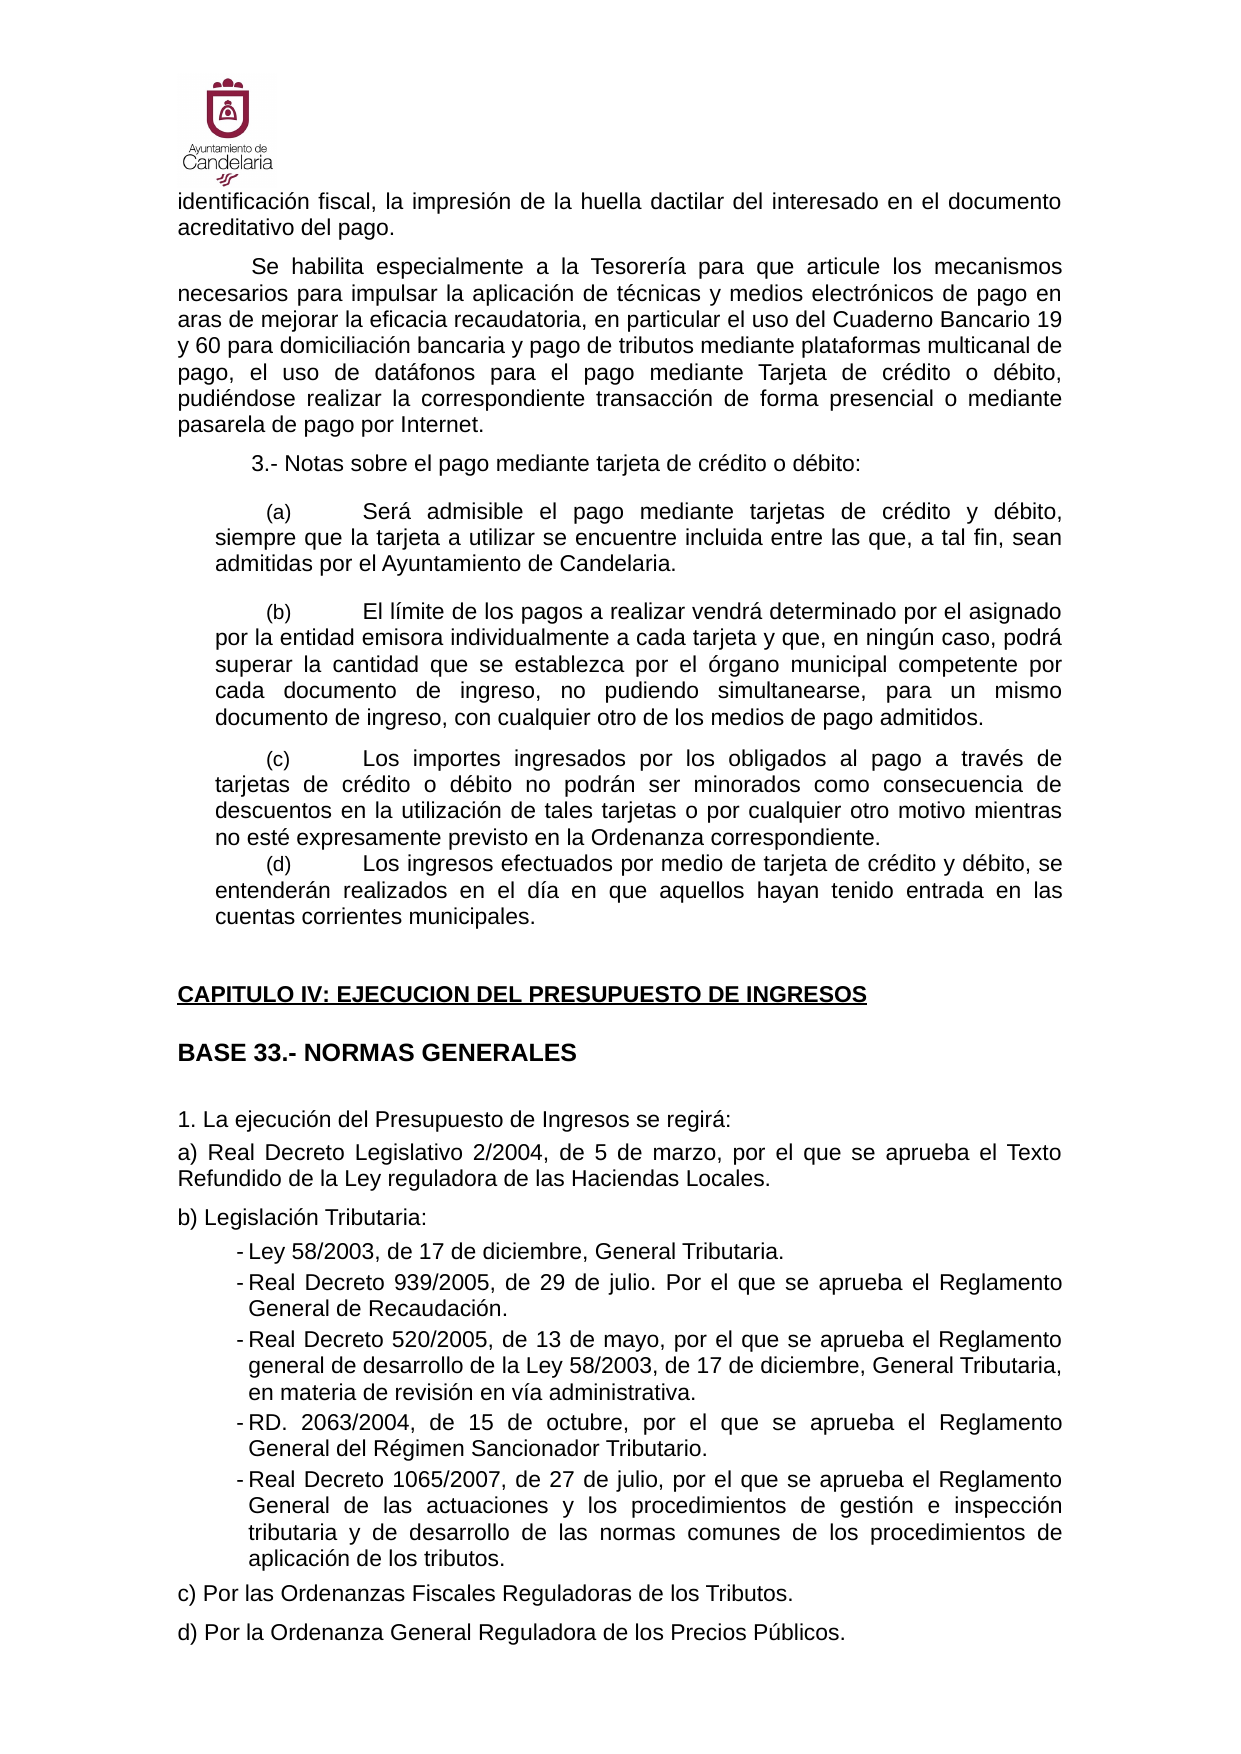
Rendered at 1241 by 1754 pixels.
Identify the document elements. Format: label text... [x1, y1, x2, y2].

list Será admisible el pago mediante tarjetas de crédito y débito, siempre que la tarjeta a utilizar se encuentre incluida entre las que, a tal fin, sean admitidas por el Ayuntamiento de Candelaria. [215, 498, 1063, 577]
list Los ingresos efectuados por medio de tarjeta de crédito y débito, se entenderán realizados en el día en que aquellos hayan tenido entrada en las cuentas corrientes municipales. [215, 850, 1063, 929]
list Real Decreto 1065/2007, de 27 de julio, por el que se aprueba el Reglamento General de las actuaciones y los procedimientos de gestión e inspección tributaria y de desarrollo de las normas comunes de los procedimientos de aplicación de los tributos. [236, 1466, 1063, 1571]
text c) Por las Ordenanzas Fiscales Reguladoras de los Tributos. [177, 1579, 1063, 1606]
list Ley 58/2003, de 17 de diciembre, General Tributaria. [236, 1238, 1063, 1265]
list El límite de los pagos a realizar vendrá determinado por el asignado por la entidad emisora individualmente a cada tarjeta y que, en ningún caso, podrá superar la cantidad que se establezca por el órgano municipal competente por cada documento de ingreso, no pudiendo simultanearse, para un mismo documento de ingreso, con cualquier otro de los medios de pago admitidos. [215, 598, 1063, 730]
list Los importes ingresados por los obligados al pago a través de tarjetas de crédito o débito no podrán ser minorados como consecuencia de descuentos en la utilización de tales tarjetas o por cualquier otro motivo mientras no esté expresamente previsto en la Ordenanza correspondiente. [215, 745, 1063, 850]
text identificación fiscal, la impresión de la huella dactilar del interesado en el documento acreditativo del pago. [177, 188, 1063, 241]
text 3.- Notas sobre el pago mediante tarjeta de crédito o débito: [177, 450, 1063, 476]
list Real Decreto 520/2005, de 13 de mayo, por el que se aprueba el Reglamento general de desarrollo de la Ley 58/2003, de 17 de diciembre, General Tributaria, en materia de revisión en vía administrativa. [236, 1326, 1063, 1405]
list RD. 2063/2004, de 15 de octubre, por el que se aprueba el Reglamento General del Régimen Sancionador Tributario. [236, 1409, 1063, 1462]
text b) Legislación Tributaria: [177, 1204, 1063, 1230]
list Real Decreto 939/2005, de 29 de julio. Por el que se aprueba el Reglamento General de Recaudación. [236, 1269, 1063, 1322]
text a) Real Decreto Legislativo 2/2004, de 5 de marzo, por el que se aprueba el Texto Refundido de la Ley reguladora de las Haciendas Locales. [177, 1138, 1063, 1191]
subtitle CAPITULO IV: EJECUCION DEL PRESUPUESTO DE INGRESOS [177, 981, 1063, 1007]
text 1. La ejecución del Presupuesto de Ingresos se regirá: [177, 1106, 1063, 1132]
text Se habilita especialmente a la Tesorería para que articule los mecanismos necesarios para impulsar la aplicación de técnicas y medios electrónicos de pago en aras de mejorar la eficacia recaudatoria, en particular el uso del Cuaderno Bancario 19 y 60 para domiciliación bancaria y pago de tributos mediante plataformas multicanal de pago, el uso de datáfonos para el pago mediante Tarjeta de crédito o débito, pudiéndose realizar la correspondiente transacción de forma presencial o mediante pasarela de pago por Internet. [177, 253, 1063, 438]
text d) Por la Ordenanza General Reguladora de los Precios Públicos. [177, 1618, 1063, 1645]
subtitle BASE 33.- NORMAS GENERALES [177, 1038, 1063, 1067]
